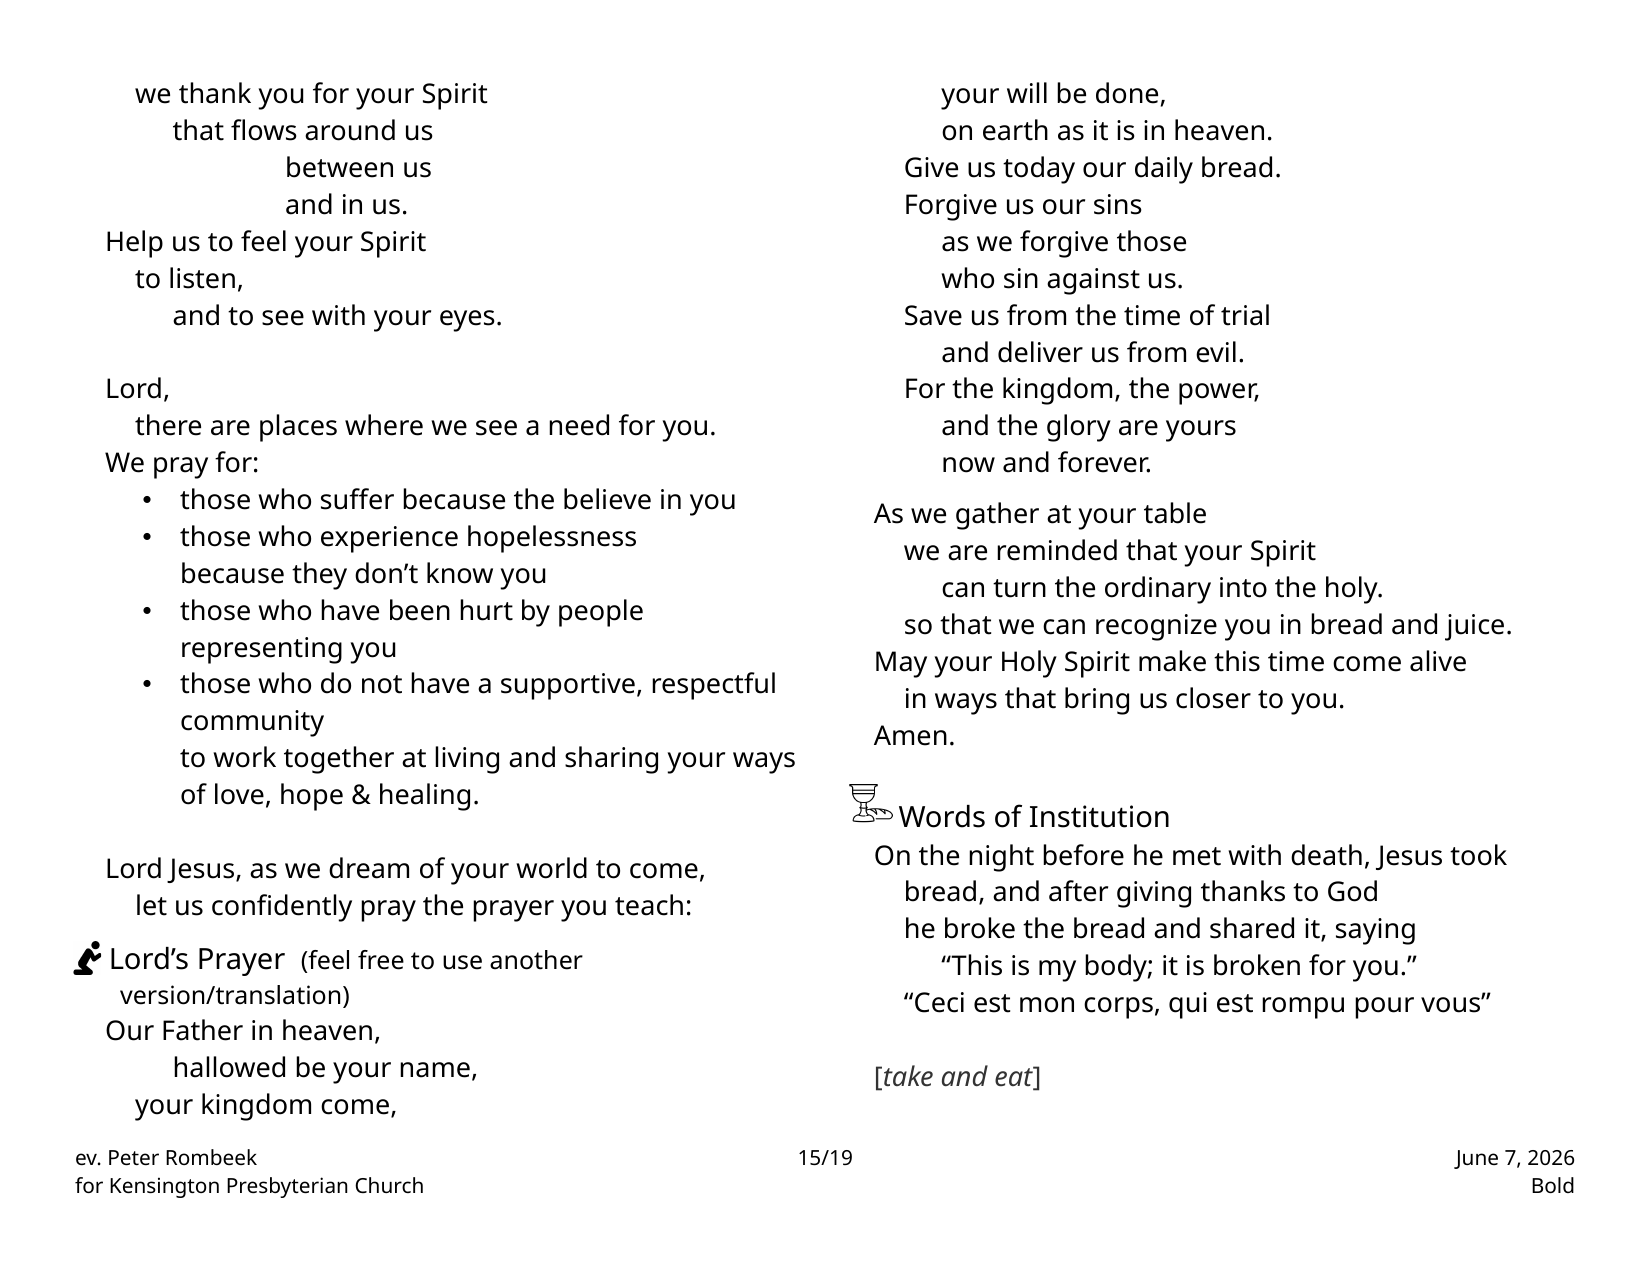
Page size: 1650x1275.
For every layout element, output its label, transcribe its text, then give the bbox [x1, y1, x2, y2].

text we thank you for your Spirit that flows around us between us and in us. [105, 75, 806, 222]
picture [73, 941, 102, 975]
text As we gather at your table [874, 495, 1575, 532]
text May your Holy Spirit make this time come alive in ways that bring us closer to you. [874, 642, 1575, 716]
text We pray for: [105, 444, 806, 481]
text your kingdom come, [105, 1086, 806, 1122]
text Save us from the time of trial [874, 296, 1575, 333]
text hallowed be your name, [105, 1049, 806, 1086]
text and the glory are yours now and forever. [874, 407, 1575, 481]
subtitle Words of Institution [844, 796, 1575, 836]
list those who have been hurt by people representing you [142, 591, 806, 665]
text For the kingdom, the power, [874, 370, 1575, 407]
list those who suffer because the believe in you [142, 481, 806, 517]
text Lord, there are places where we see a need for you. [105, 370, 806, 444]
text Our Father in heaven, [75, 1012, 806, 1049]
text and deliver us from evil. [874, 333, 1575, 370]
text Give us today our daily bread. [874, 149, 1575, 186]
text Forgive us our sins [874, 186, 1575, 222]
list those who do not have a supportive, respectful community to work together at living and sharing your ways of love, hope & healing. [142, 665, 806, 812]
text we are reminded that your Spirit can turn the ordinary into the holy. so that we can recognize you in bread and juice. [874, 532, 1575, 642]
text Amen. [874, 716, 1575, 753]
text Help us to feel your Spirit to listen, and to see with your eyes. [105, 222, 806, 333]
list those who experience hopelessness because they don’t know you [142, 517, 806, 591]
subtitle Lord’s Prayer (feel free to use another version/translation) [75, 938, 806, 1012]
text Lord Jesus, as we dream of your world to come, let us confidently pray the prayer you teach: [105, 849, 806, 923]
text [take and eat] [874, 1057, 1575, 1094]
text “Ceci est mon corps, qui est rompu pour vous” [874, 983, 1575, 1020]
picture [843, 775, 899, 831]
text as we forgive those who sin against us. [874, 222, 1575, 296]
text your will be done, on earth as it is in heaven. [874, 75, 1575, 149]
text On the night before he met with death, Jesus took bread, and after giving thanks to God he broke the bread and shared it, saying “This is my body; it is broken for you.” [874, 836, 1575, 983]
